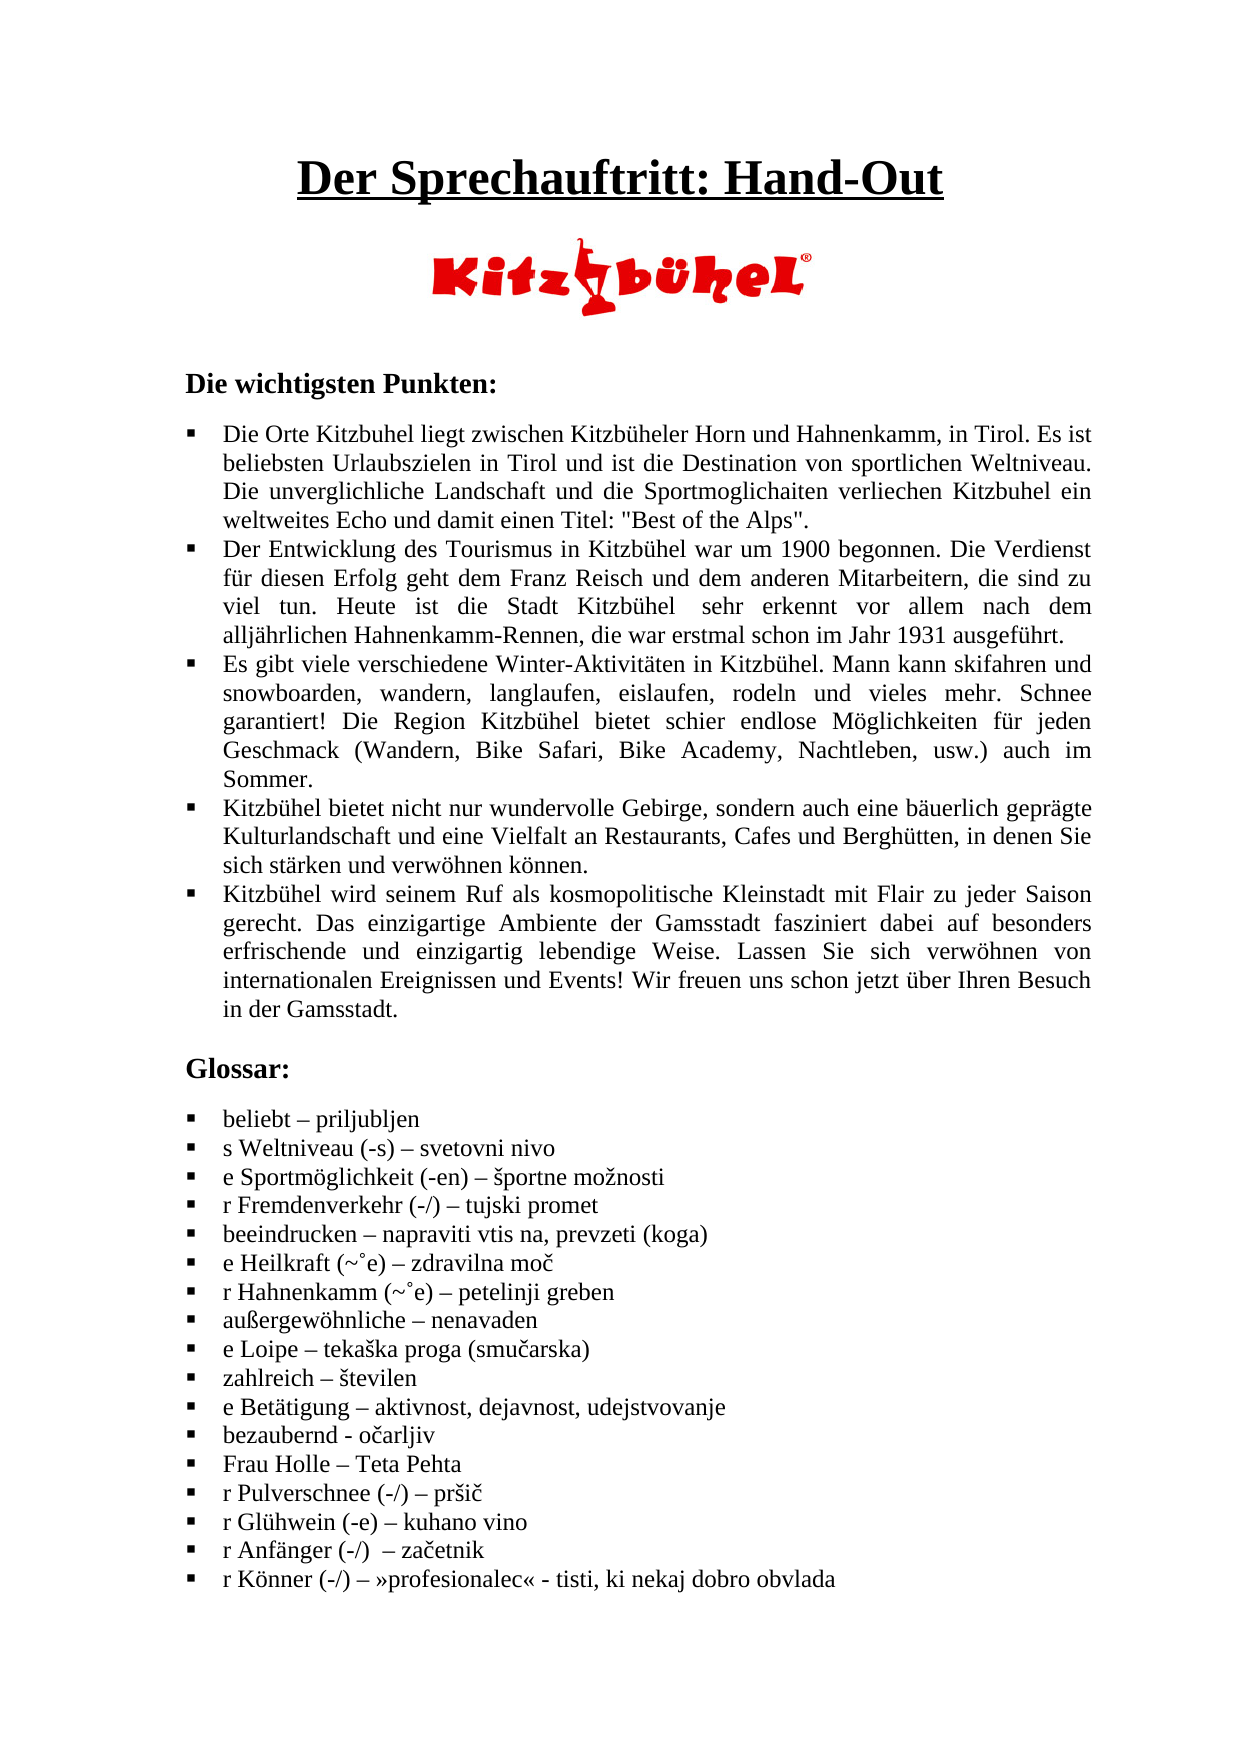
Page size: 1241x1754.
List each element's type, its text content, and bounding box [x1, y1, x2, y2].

list r Glühwein (-e) – kuhano vino [185, 1507, 1093, 1535]
list bezaubernd - očarljiv [185, 1420, 1093, 1449]
list e Loipe – tekaška proga (smučarska) [185, 1334, 1093, 1363]
text Der Sprechauftritt: Hand-Out [148, 148, 1093, 205]
list r Hahnenkamm (~˚e) – petelinji greben [185, 1277, 1093, 1305]
list beeindrucken – napraviti vtis na, prevzeti (koga) [185, 1219, 1093, 1248]
text Glossar: [148, 1051, 1093, 1085]
list Es gibt viele verschiedene Winter-Aktivitäten in Kitzbühel. Mann kann skifahren und snowboarden, wandern, langlaufen, eislaufen, rodeln und vieles mehr. Schnee garantiert! Die Region Kitzbühel bietet schier endlose Möglichkeiten für jeden Geschmack (Wandern, Bike Safari, Bike Academy, Nachtleben, usw.) auch im Sommer. [185, 649, 1093, 793]
text Die wichtigsten Punkten: [148, 366, 1093, 400]
list e Heilkraft (~˚e) – zdravilna moč [185, 1248, 1093, 1277]
picture [419, 233, 822, 324]
list Kitzbühel wird seinem Ruf als kosmopolitische Kleinstadt mit Flair zu jeder Saison gerecht. Das einzigartige Ambiente der Gamsstadt fasziniert dabei auf besonders erfrischende und einzigartig lebendige Weise. Lassen Sie sich verwöhnen von internationalen Ereignissen und Events! Wir freuen uns schon jetzt über Ihren Besuch in der Gamsstadt. [185, 879, 1093, 1023]
list s Weltniveau (-s) – svetovni nivo [185, 1133, 1093, 1162]
list e Betätigung – aktivnost, dejavnost, udejstvovanje [185, 1392, 1093, 1420]
list r Pulverschnee (-/) – pršič [185, 1478, 1093, 1507]
list r Fremdenverkehr (-/) – tujski promet [185, 1190, 1093, 1219]
list beliebt – priljubljen [185, 1104, 1093, 1133]
list Der Entwicklung des Tourismus in Kitzbühel war um 1900 begonnen. Die Verdienst für diesen Erfolg geht dem Franz Reisch und dem anderen Mitarbeitern, die sind zu viel tun. Heute ist die Stadt Kitzbühel sehr erkennt vor allem nach dem alljährlichen Hahnenkamm-Rennen, die war erstmal schon im Jahr 1931 ausgeführt. [185, 534, 1093, 649]
list e Sportmöglichkeit (-en) – športne možnosti [185, 1162, 1093, 1190]
list außergewöhnliche – nenavaden [185, 1305, 1093, 1334]
list r Anfänger (-/) – začetnik [185, 1535, 1093, 1564]
list Kitzbühel bietet nicht nur wundervolle Gebirge, sondern auch eine bäuerlich geprägte Kulturlandschaft und eine Vielfalt an Restaurants, Cafes und Berghütten, in denen Sie sich stärken und verwöhnen können. [185, 793, 1093, 879]
list Die Orte Kitzbuhel liegt zwischen Kitzbüheler Horn und Hahnenkamm, in Tirol. Es ist beliebsten Urlaubszielen in Tirol und ist die Destination von sportlichen Weltniveau. Die unverglichliche Landschaft und die Sportmoglichaiten verliechen Kitzbuhel ein weltweites Echo und damit einen Titel: "Best of the Alps". [185, 419, 1093, 534]
list zahlreich – številen [185, 1363, 1093, 1392]
list Frau Holle – Teta Pehta [185, 1449, 1093, 1478]
list r Könner (-/) – »profesionalec« - tisti, ki nekaj dobro obvlada [185, 1564, 1093, 1593]
